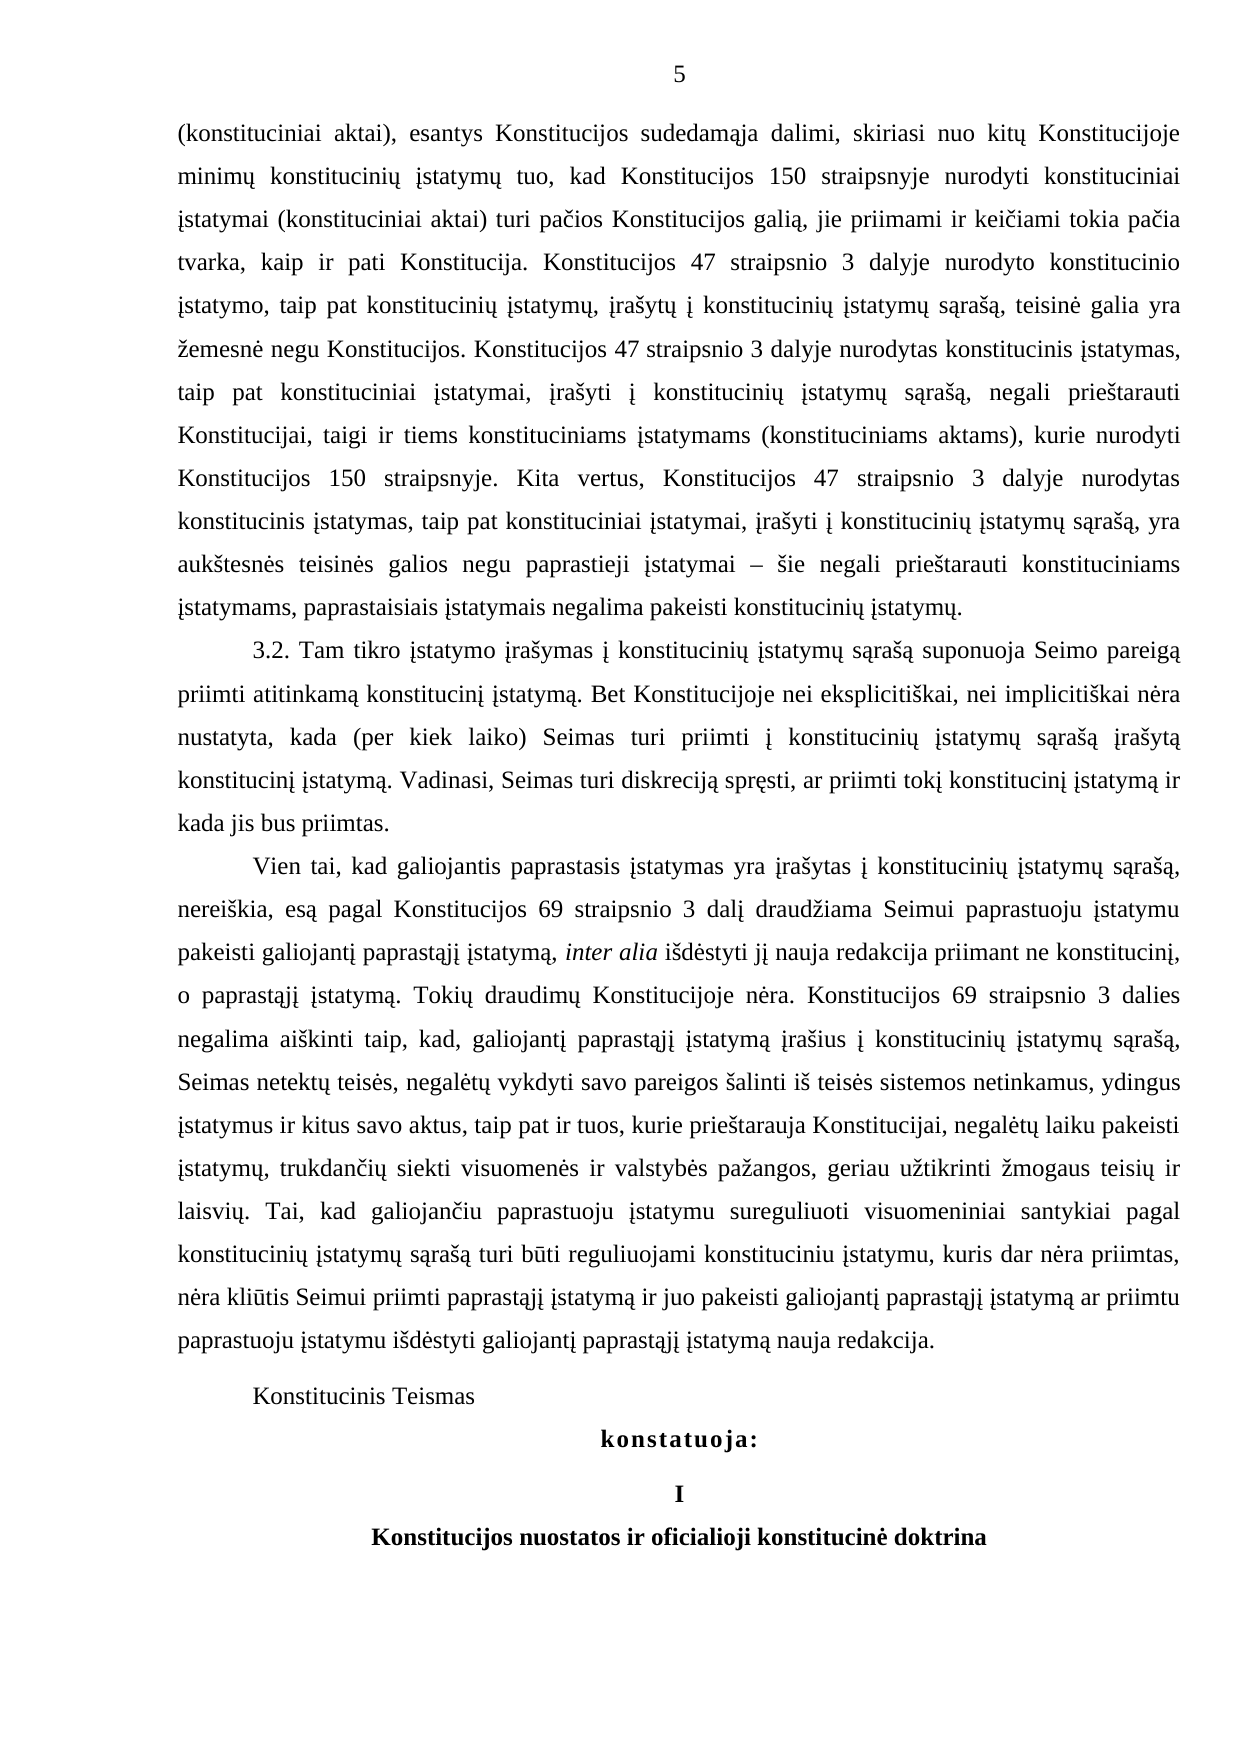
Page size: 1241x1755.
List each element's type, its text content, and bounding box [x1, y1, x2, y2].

text konstatuoja: [177, 1424, 1181, 1453]
text Vien tai, kad galiojantis paprastasis įstatymas yra įrašytas į konstitucinių įstatymų sąrašą, nereiškia, esą pagal Konstitucijos 69 straipsnio 3 dalį draudžiama Seimui paprastuoju įstatymu pakeisti galiojantį paprastąjį įstatymą, inter alia išdėstyti jį nauja redakcija priimant ne konstitucinį, o paprastąjį įstatymą. Tokių draudimų Konstitucijoje nėra. Konstitucijos 69 straipsnio 3 dalies negalima aiškinti taip, kad, galiojantį paprastąjį įstatymą įrašius į konstitucinių įstatymų sąrašą, Seimas netektų teisės, negalėtų vykdyti savo pareigos šalinti iš teisės sistemos netinkamus, ydingus įstatymus ir kitus savo aktus, taip pat ir tuos, kurie prieštarauja Konstitucijai, negalėtų laiku pakeisti įstatymų, trukdančių siekti visuomenės ir valstybės pažangos, geriau užtikrinti žmogaus teisių ir laisvių. Tai, kad galiojančiu paprastuoju įstatymu sureguliuoti visuomeniniai santykiai pagal konstitucinių įstatymų sąrašą turi būti reguliuojami konstituciniu įstatymu, kuris dar nėra priimtas, nėra kliūtis Seimui priimti paprastąjį įstatymą ir juo pakeisti galiojantį paprastąjį įstatymą ar priimtu paprastuoju įstatymu išdėstyti galiojantį paprastąjį įstatymą nauja redakcija. [177, 851, 1181, 1354]
text (konstituciniai aktai), esantys Konstitucijos sudedamąja dalimi, skiriasi nuo kitų Konstitucijoje minimų konstitucinių įstatymų tuo, kad Konstitucijos 150 straipsnyje nurodyti konstituciniai įstatymai (konstituciniai aktai) turi pačios Konstitucijos galią, jie priimami ir keičiami tokia pačia tvarka, kaip ir pati Konstitucija. Konstitucijos 47 straipsnio 3 dalyje nurodyto konstitucinio įstatymo, taip pat konstitucinių įstatymų, įrašytų į konstitucinių įstatymų sąrašą, teisinė galia yra žemesnė negu Konstitucijos. Konstitucijos 47 straipsnio 3 dalyje nurodytas konstitucinis įstatymas, taip pat konstituciniai įstatymai, įrašyti į konstitucinių įstatymų sąrašą, negali prieštarauti Konstitucijai, taigi ir tiems konstituciniams įstatymams (konstituciniams aktams), kurie nurodyti Konstitucijos 150 straipsnyje. Kita vertus, Konstitucijos 47 straipsnio 3 dalyje nurodytas konstitucinis įstatymas, taip pat konstituciniai įstatymai, įrašyti į konstitucinių įstatymų sąrašą, yra aukštesnės teisinės galios negu paprastieji įstatymai – šie negali prieštarauti konstituciniams įstatymams, paprastaisiais įstatymais negalima pakeisti konstitucinių įstatymų. [177, 118, 1181, 621]
text Konstitucijos nuostatos ir oficialioji konstitucinė doktrina [177, 1522, 1181, 1551]
text 3.2. Tam tikro įstatymo įrašymas į konstitucinių įstatymų sąrašą suponuoja Seimo pareigą priimti atitinkamą konstitucinį įstatymą. Bet Konstitucijoje nei eksplicitiškai, nei implicitiškai nėra nustatyta, kada (per kiek laiko) Seimas turi priimti į konstitucinių įstatymų sąrašą įrašytą konstitucinį įstatymą. Vadinasi, Seimas turi diskreciją spręsti, ar priimti tokį konstitucinį įstatymą ir kada jis bus priimtas. [177, 636, 1181, 837]
text I [177, 1479, 1181, 1508]
text Konstitucinis Teismas [177, 1381, 1181, 1409]
